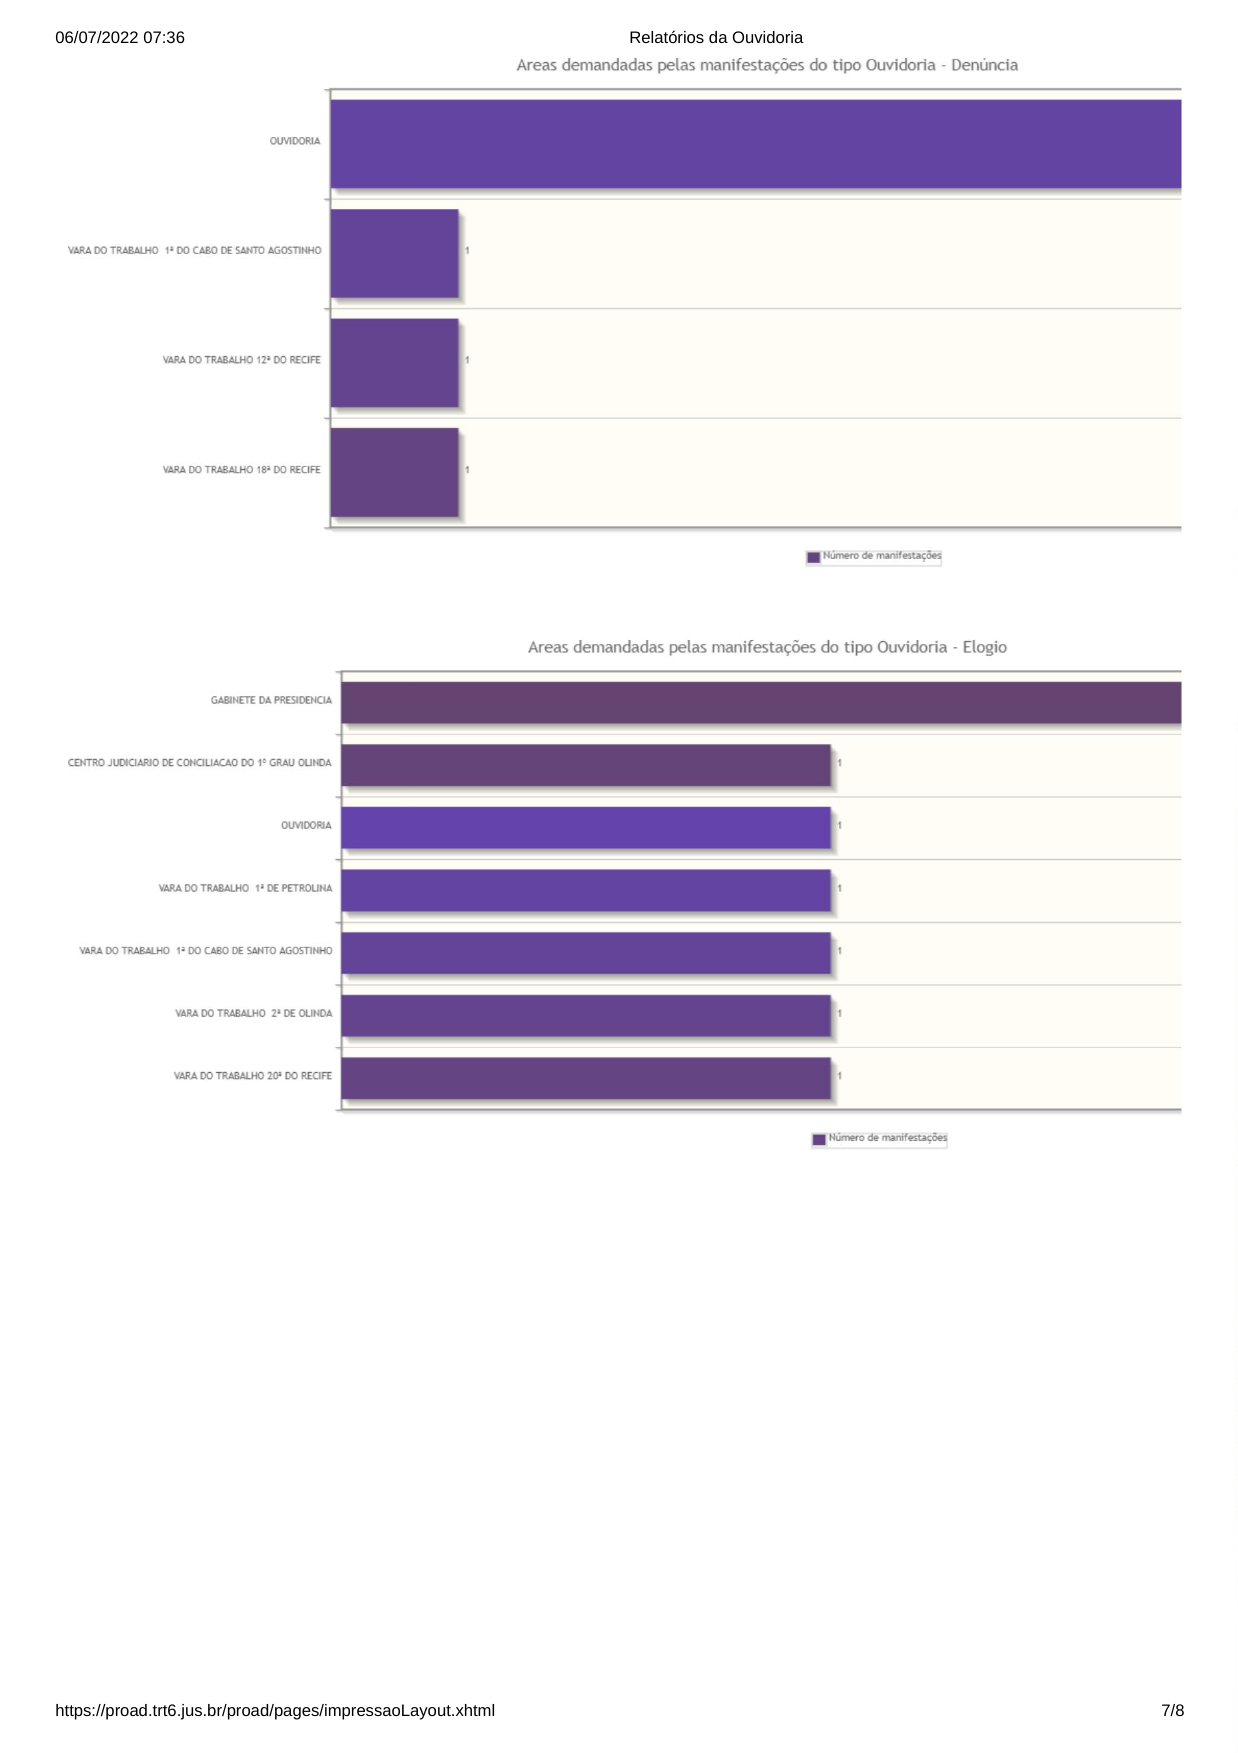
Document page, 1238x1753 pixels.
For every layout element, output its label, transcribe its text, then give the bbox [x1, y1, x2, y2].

text https://proad.trt6.jus.br/proad/pages/impressaoLayout.xhtml [55, 1702, 520, 1720]
text 6/07/2022 07:36 [64, 29, 210, 47]
picture [0, 0, 1238, 1753]
text 7/8 [1161, 1702, 1209, 1720]
text Relatórios da Ouvidoria [629, 29, 828, 47]
text 0 [57, 33, 62, 42]
text 0 [55, 29, 64, 47]
